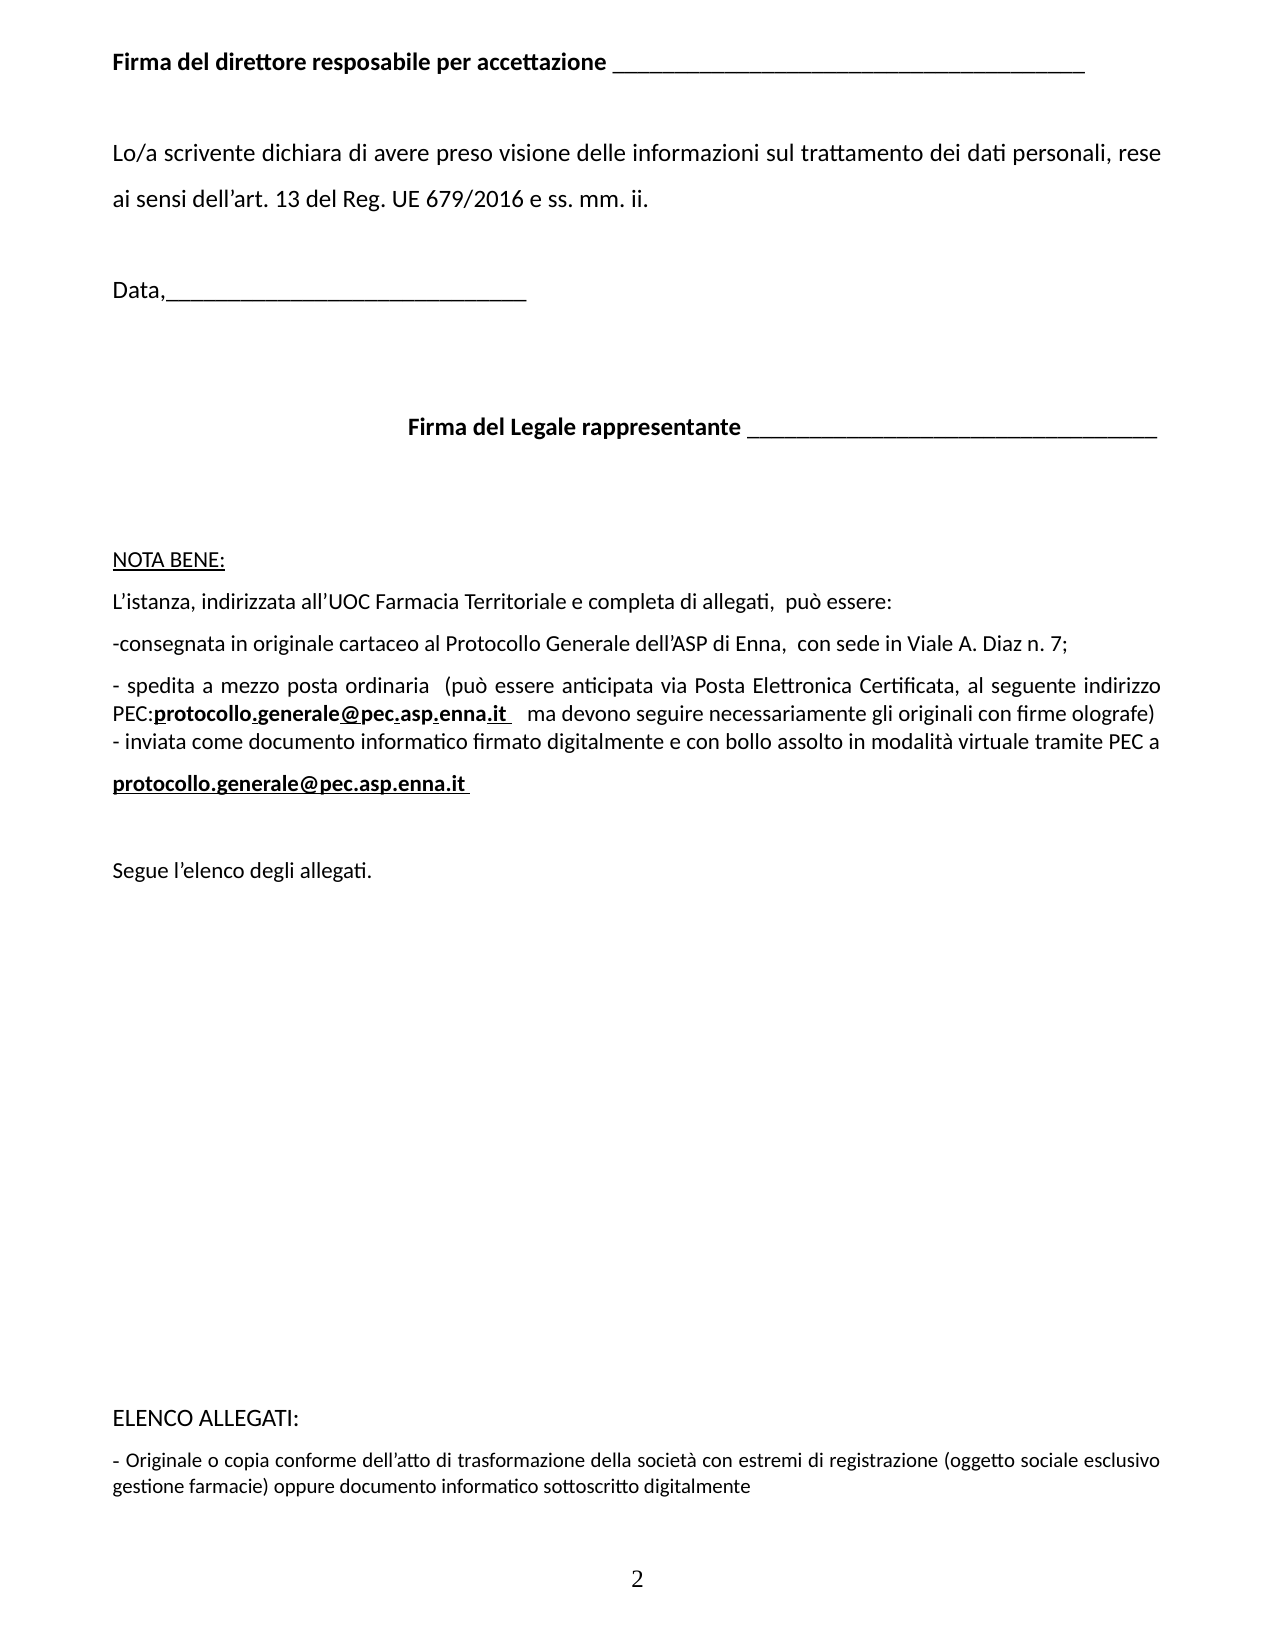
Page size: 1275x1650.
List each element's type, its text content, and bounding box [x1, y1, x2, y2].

text Segue l’elenco degli allegati. [112, 857, 1162, 885]
text -consegnata in originale cartaceo al Protocollo Generale dell’ASP di Enna, con sede in Viale A. Diaz n. 7; [112, 629, 1162, 657]
text Data,_____________________________ [112, 274, 1162, 305]
text NOTA BENE: [112, 545, 1162, 573]
text Lo/a scrivente dichiara di avere preso visione delle informazioni sul trattamento dei dati personali, rese ai sensi dell’art. 13 del Reg. UE 679/2016 e ss. mm. ii. [112, 137, 1162, 213]
text - spedita a mezzo posta ordinaria (può essere anticipata via Posta Elettronica Certificata, al seguente indirizzo PEC:protocollo.generale@pec.asp.enna.it ma devono seguire necessariamente gli originali con firme olografe) [112, 671, 1162, 727]
text - Originale o copia conforme dell’atto di trasformazione della società con estremi di registrazione (oggetto sociale esclusivo gestione farmacie) oppure documento informatico sottoscritto digitalmente [112, 1447, 1162, 1498]
text - inviata come documento informatico firmato digitalmente e con bollo assolto in modalità virtuale tramite PEC a protocollo.generale@pec.asp.enna.it [112, 727, 1162, 797]
text L’istanza, indirizzata all’UOC Farmacia Territoriale e completa di allegati, può essere: [112, 587, 1162, 615]
text Firma del Legale rappresentante _________________________________ [112, 412, 1162, 442]
text ELENCO ALLEGATI: [112, 1402, 1162, 1432]
text Firma del direttore resposabile per accettazione ______________________________________ [112, 46, 1162, 76]
